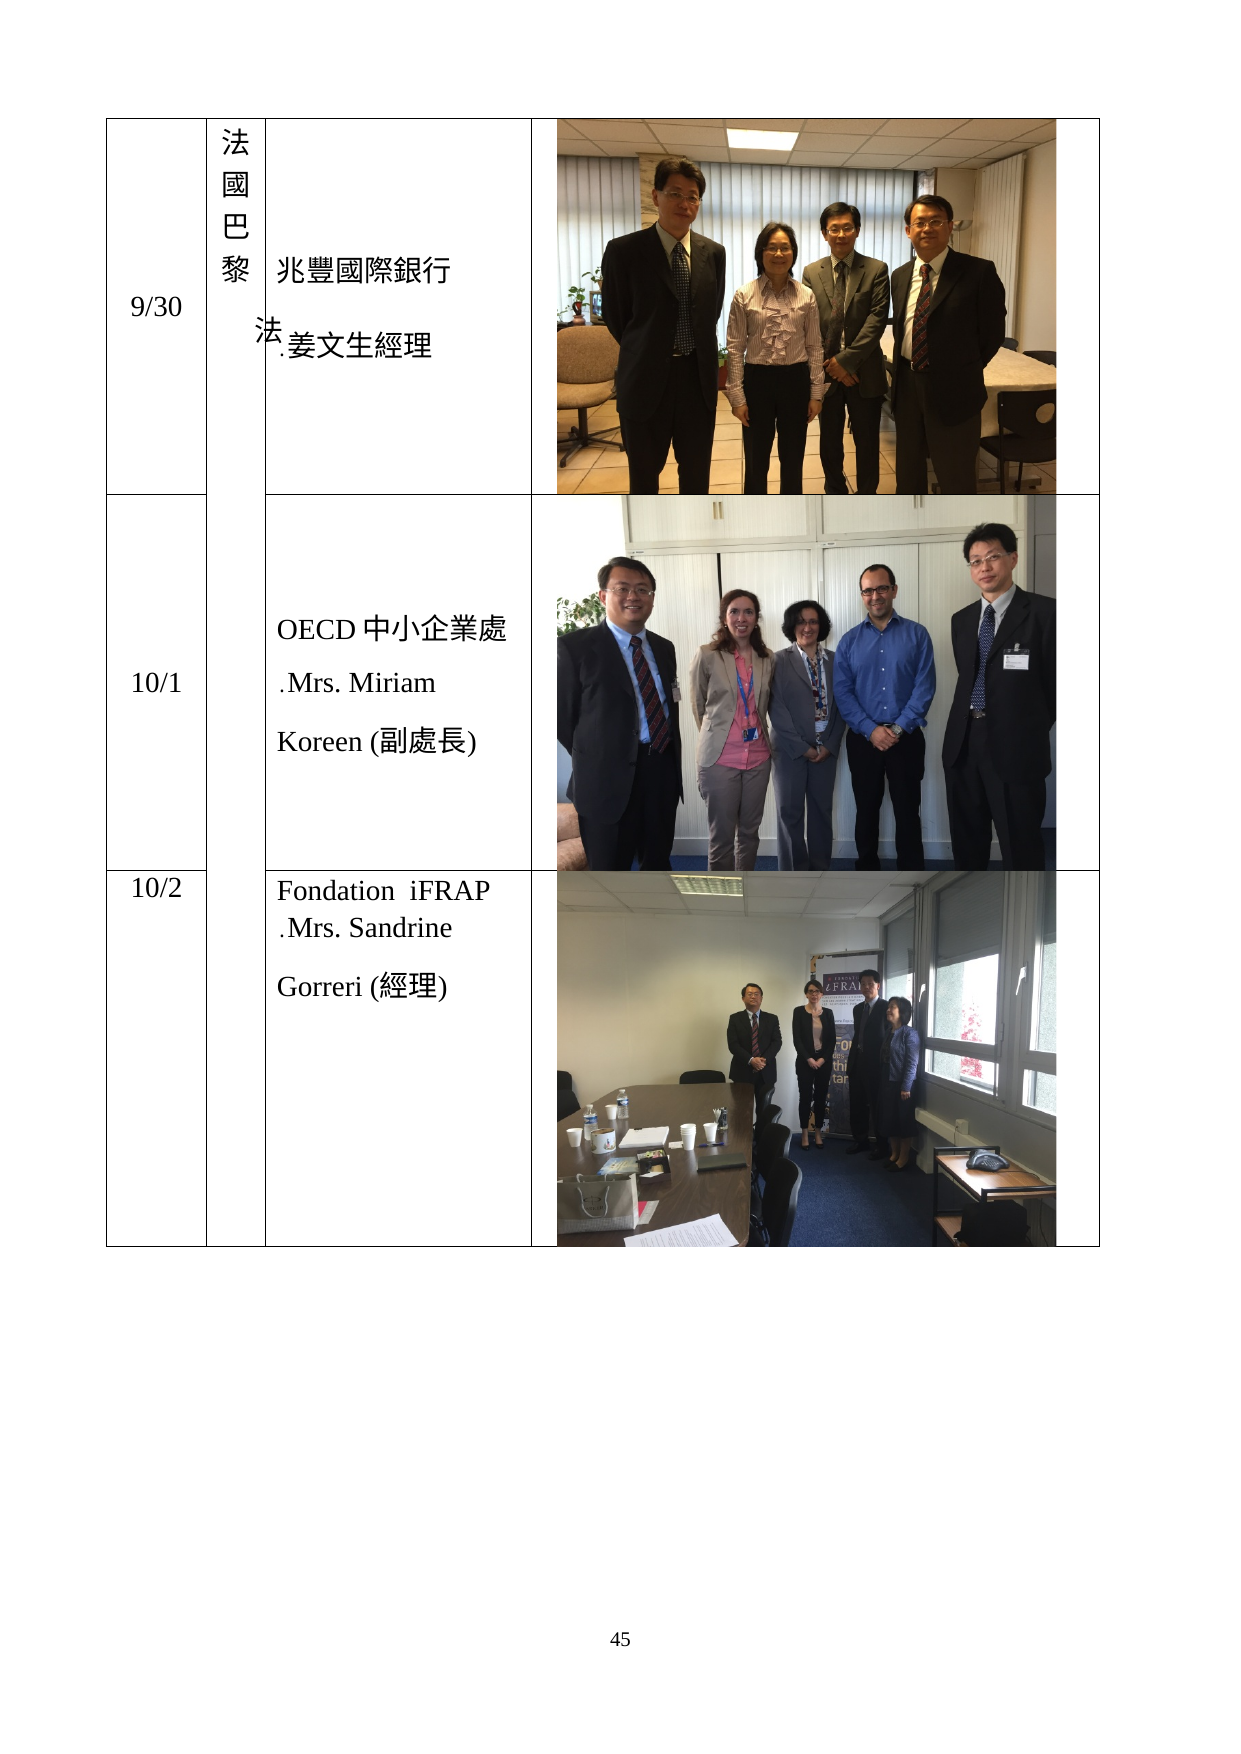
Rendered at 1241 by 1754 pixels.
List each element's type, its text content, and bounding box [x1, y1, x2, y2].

table_cell [532, 871, 557, 1246]
picture [557, 495, 1057, 1247]
table_cell Fondation iFRAP ․Mrs. Sandrine Gorreri (經理) [266, 871, 531, 1246]
table_cell [1057, 871, 1099, 1246]
table_cell [1057, 495, 1099, 870]
table_cell [532, 495, 557, 870]
table_cell [1057, 119, 1099, 494]
table_cell [532, 119, 557, 494]
table_cell OECD中小企業處 ․Mrs. Miriam Koreen (副處長) [266, 495, 531, 870]
table_cell 10/2 [107, 871, 206, 1246]
picture [557, 119, 1057, 494]
table_cell 兆豐國際銀行 ․姜文生經理 [266, 119, 531, 494]
table_cell 9/30 [107, 119, 206, 494]
table_cell 法國巴黎 法 [207, 119, 265, 1246]
table_cell 10/1 [107, 495, 206, 870]
